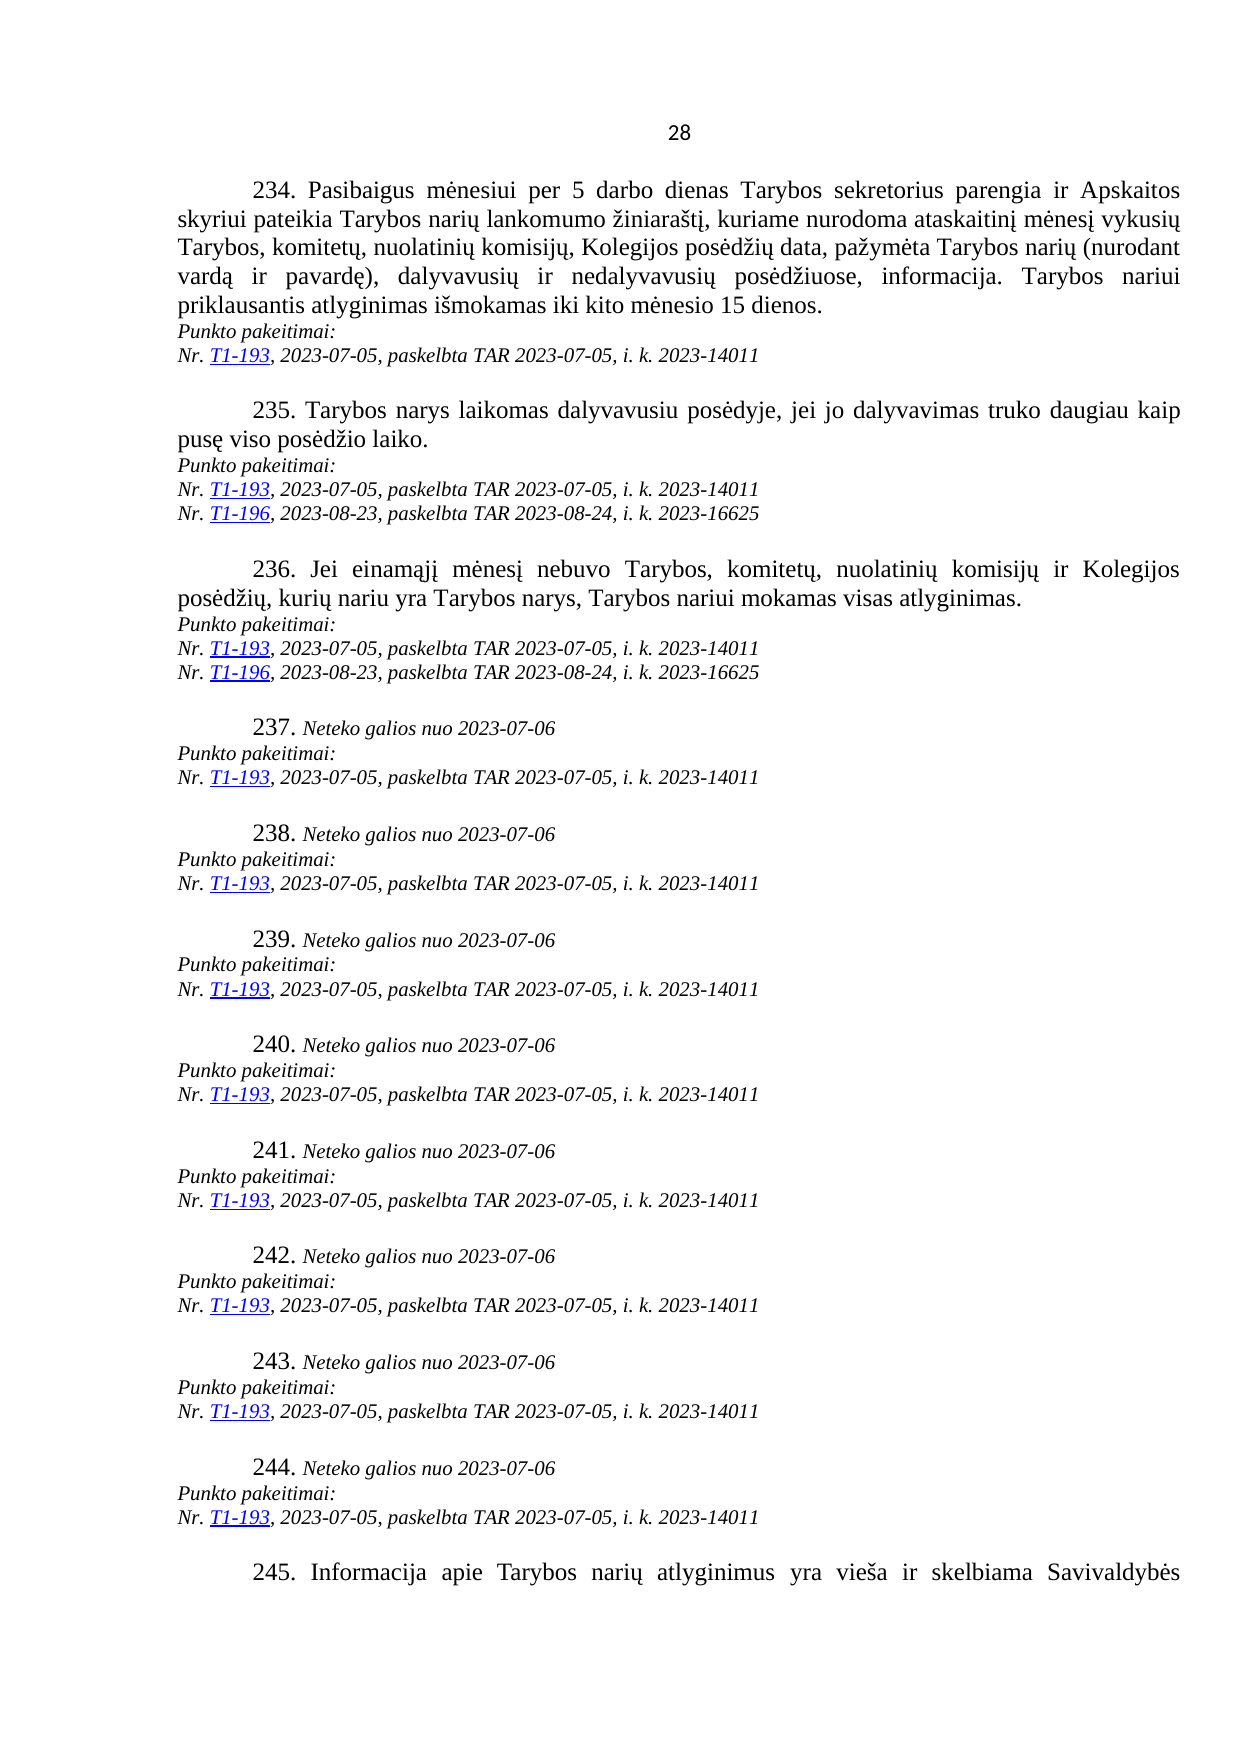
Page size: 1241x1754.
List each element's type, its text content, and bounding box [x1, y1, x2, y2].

text 243. Neteko galios nuo 2023-07-06 [177, 1346, 1181, 1375]
text Nr. T1-193, 2023-07-05, paskelbta TAR 2023-07-05, i. k. 2023-14011 [177, 765, 1181, 789]
text Punkto pakeitimai: [177, 1164, 1181, 1188]
text Nr. T1-196, 2023-08-23, paskelbta TAR 2023-08-24, i. k. 2023-16625 [177, 659, 1181, 684]
text Nr. T1-193, 2023-07-05, paskelbta TAR 2023-07-05, i. k. 2023-14011 [177, 1293, 1181, 1317]
text 236. Jei einamąjį mėnesį nebuvo Tarybos, komitetų, nuolatinių komisijų ir Kolegijos posėdžių, kurių nariu yra Tarybos narys, Tarybos nariui mokamas visas atlyginimas. [177, 554, 1181, 611]
text Punkto pakeitimai: [177, 611, 1181, 636]
text Punkto pakeitimai: [177, 952, 1181, 976]
text 239. Neteko galios nuo 2023-07-06 [177, 924, 1181, 952]
text Nr. T1-193, 2023-07-05, paskelbta TAR 2023-07-05, i. k. 2023-14011 [177, 636, 1181, 659]
text Nr. T1-193, 2023-07-05, paskelbta TAR 2023-07-05, i. k. 2023-14011 [177, 1082, 1181, 1106]
text 235. Tarybos narys laikomas dalyvavusiu posėdyje, jei jo dalyvavimas truko daugiau kaip pusę viso posėdžio laiko. [177, 396, 1181, 453]
text Punkto pakeitimai: [177, 453, 1181, 477]
text Punkto pakeitimai: [177, 1481, 1181, 1504]
text Nr. T1-193, 2023-07-05, paskelbta TAR 2023-07-05, i. k. 2023-14011 [177, 343, 1181, 367]
text Punkto pakeitimai: [177, 319, 1181, 343]
text 234. Pasibaigus mėnesiui per 5 darbo dienas Tarybos sekretorius parengia ir Apskaitos skyriui pateikia Tarybos narių lankomumo žiniaraštį, kuriame nurodoma ataskaitinį mėnesį vykusių Tarybos, komitetų, nuolatinių komisijų, Kolegijos posėdžių data, pažymėta Tarybos narių (nurodant vardą ir pavardę), dalyvavusių ir nedalyvavusių posėdžiuose, informacija. Tarybos nariui priklausantis atlyginimas išmokamas iki kito mėnesio 15 dienos. [177, 175, 1181, 319]
text 240. Neteko galios nuo 2023-07-06 [177, 1029, 1181, 1058]
text 242. Neteko galios nuo 2023-07-06 [177, 1241, 1181, 1269]
text Nr. T1-193, 2023-07-05, paskelbta TAR 2023-07-05, i. k. 2023-14011 [177, 1504, 1181, 1529]
text Punkto pakeitimai: [177, 741, 1181, 765]
text 241. Neteko galios nuo 2023-07-06 [177, 1135, 1181, 1164]
text Nr. T1-193, 2023-07-05, paskelbta TAR 2023-07-05, i. k. 2023-14011 [177, 1399, 1181, 1423]
text Nr. T1-193, 2023-07-05, paskelbta TAR 2023-07-05, i. k. 2023-14011 [177, 477, 1181, 501]
text Nr. T1-193, 2023-07-05, paskelbta TAR 2023-07-05, i. k. 2023-14011 [177, 871, 1181, 895]
text Punkto pakeitimai: [177, 847, 1181, 871]
text 244. Neteko galios nuo 2023-07-06 [177, 1452, 1181, 1481]
text 237. Neteko galios nuo 2023-07-06 [177, 712, 1181, 741]
text Punkto pakeitimai: [177, 1269, 1181, 1293]
text Nr. T1-193, 2023-07-05, paskelbta TAR 2023-07-05, i. k. 2023-14011 [177, 1188, 1181, 1212]
text Punkto pakeitimai: [177, 1058, 1181, 1082]
text Nr. T1-193, 2023-07-05, paskelbta TAR 2023-07-05, i. k. 2023-14011 [177, 976, 1181, 1001]
text 245. Informacija apie Tarybos narių atlyginimus yra vieša ir skelbiama Savivaldybės [177, 1557, 1181, 1586]
text Nr. T1-196, 2023-08-23, paskelbta TAR 2023-08-24, i. k. 2023-16625 [177, 501, 1181, 525]
text Punkto pakeitimai: [177, 1375, 1181, 1399]
text 238. Neteko galios nuo 2023-07-06 [177, 818, 1181, 847]
